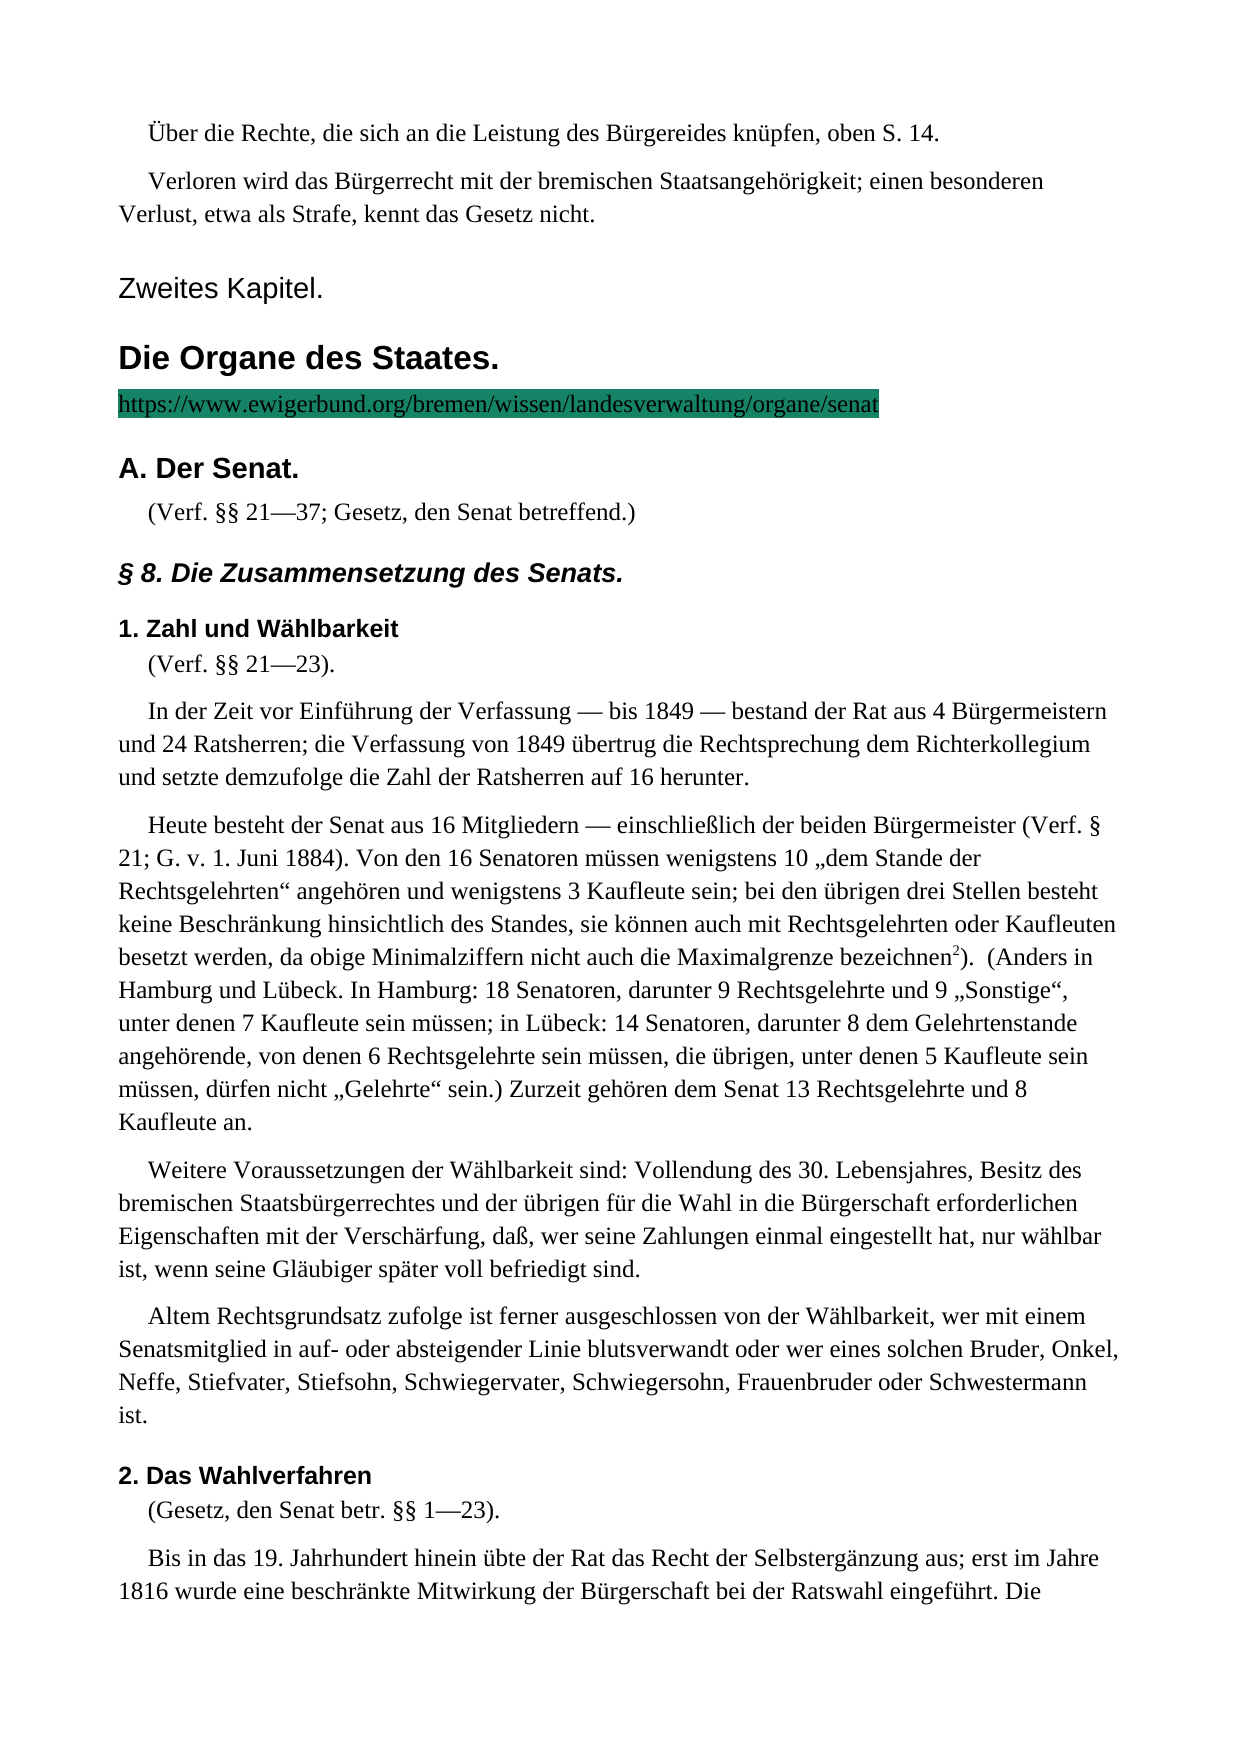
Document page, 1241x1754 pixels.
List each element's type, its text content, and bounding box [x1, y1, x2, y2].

text (Verf. §§ 21—37; Gesetz, den Senat betreffend.) [118, 497, 1122, 526]
text Bis in das 19. Jahrhundert hinein übte der Rat das Recht der Selbstergänzung aus; erst im Jahre 1816 wurde eine beschränkte Mitwirkung der Bürgerschaft bei der Ratswahl eingeführt. Die [118, 1543, 1122, 1605]
text Über die Rechte, die sich an die Leistung des Bürgereides knüpfen, oben S. 14. [118, 118, 1122, 147]
text (Verf. §§ 21—23). [118, 649, 1122, 677]
text https://www.ewigerbund.org/bremen/wissen/landesverwaltung/organe/senat [118, 389, 1122, 418]
subtitle 1. Zahl und Wählbarkeit [118, 614, 1122, 642]
text Verloren wird das Bürgerrecht mit der bremischen Staatsangehörigkeit; einen besonderen Verlust, etwa als Strafe, kennt das Gesetz nicht. [118, 166, 1122, 227]
text (Gesetz, den Senat betr. §§ 1—23). [118, 1496, 1122, 1524]
text In der Zeit vor Einführung der Verfassung — bis 1849 — bestand der Rat aus 4 Bürgermeistern und 24 Ratsherren; die Verfassung von 1849 übertrug die Rechtsprechung dem Richterkollegium und setzte demzufolge die Zahl der Ratsherren auf 16 herunter. [118, 696, 1122, 791]
subtitle 2. Das Wahlverfahren [118, 1461, 1122, 1489]
subtitle Zweites Kapitel. [118, 271, 1122, 305]
subtitle A. Der Senat. [118, 451, 1122, 485]
text Weitere Voraussetzungen der Wählbarkeit sind: Vollendung des 30. Lebensjahres, Besitz des bremischen Staatsbürgerrechtes und der übrigen für die Wahl in die Bürgerschaft erforderlichen Eigenschaften mit der Verschärfung, daß, wer seine Zahlungen einmal eingestellt hat, nur wählbar ist, wenn seine Gläubiger später voll befriedigt sind. [118, 1155, 1122, 1283]
text Altem Rechtsgrundsatz zufolge ist ferner ausgeschlossen von der Wählbarkeit, wer mit einem Senatsmitglied in auf- oder absteigender Linie blutsverwandt oder wer eines solchen Bruder, Onkel, Neffe, Stiefvater, Stiefsohn, Schwiegervater, Schwiegersohn, Frauenbruder oder Schwestermann ist. [118, 1301, 1122, 1429]
subtitle § 8. Die Zusammensetzung des Senats. [118, 557, 1122, 589]
subtitle Die Organe des Staates. [118, 338, 1122, 377]
text Heute besteht der Senat aus 16 Mitgliedern — einschließlich der beiden Bürgermeister (Verf. § 21; G. v. 1. Juni 1884). Von den 16 Senatoren müssen wenigstens 10 „dem Stande der Rechtsgelehrten“ angehören und wenigstens 3 Kaufleute sein; bei den übrigen drei Stellen besteht keine Beschränkung hinsichtlich des Standes, sie können auch mit Rechtsgelehrten oder Kaufleuten besetzt werden, da obige Minimalziffern nicht auch die Maximalgrenze bezeichnen). (Anders in Hamburg und Lübeck. In Hamburg: 18 Senatoren, darunter 9 Rechtsgelehrte und 9 „Sonstige“, unter denen 7 Kaufleute sein müssen; in Lübeck: 14 Senatoren, darunter 8 dem Gelehrtenstande angehörende, von denen 6 Rechtsgelehrte sein müssen, die übrigen, unter denen 5 Kaufleute sein müssen, dürfen nicht „Gelehrte“ sein.) Zurzeit gehören dem Senat 13 Rechtsgelehrte und 8 Kaufleute an. [118, 810, 1122, 1136]
